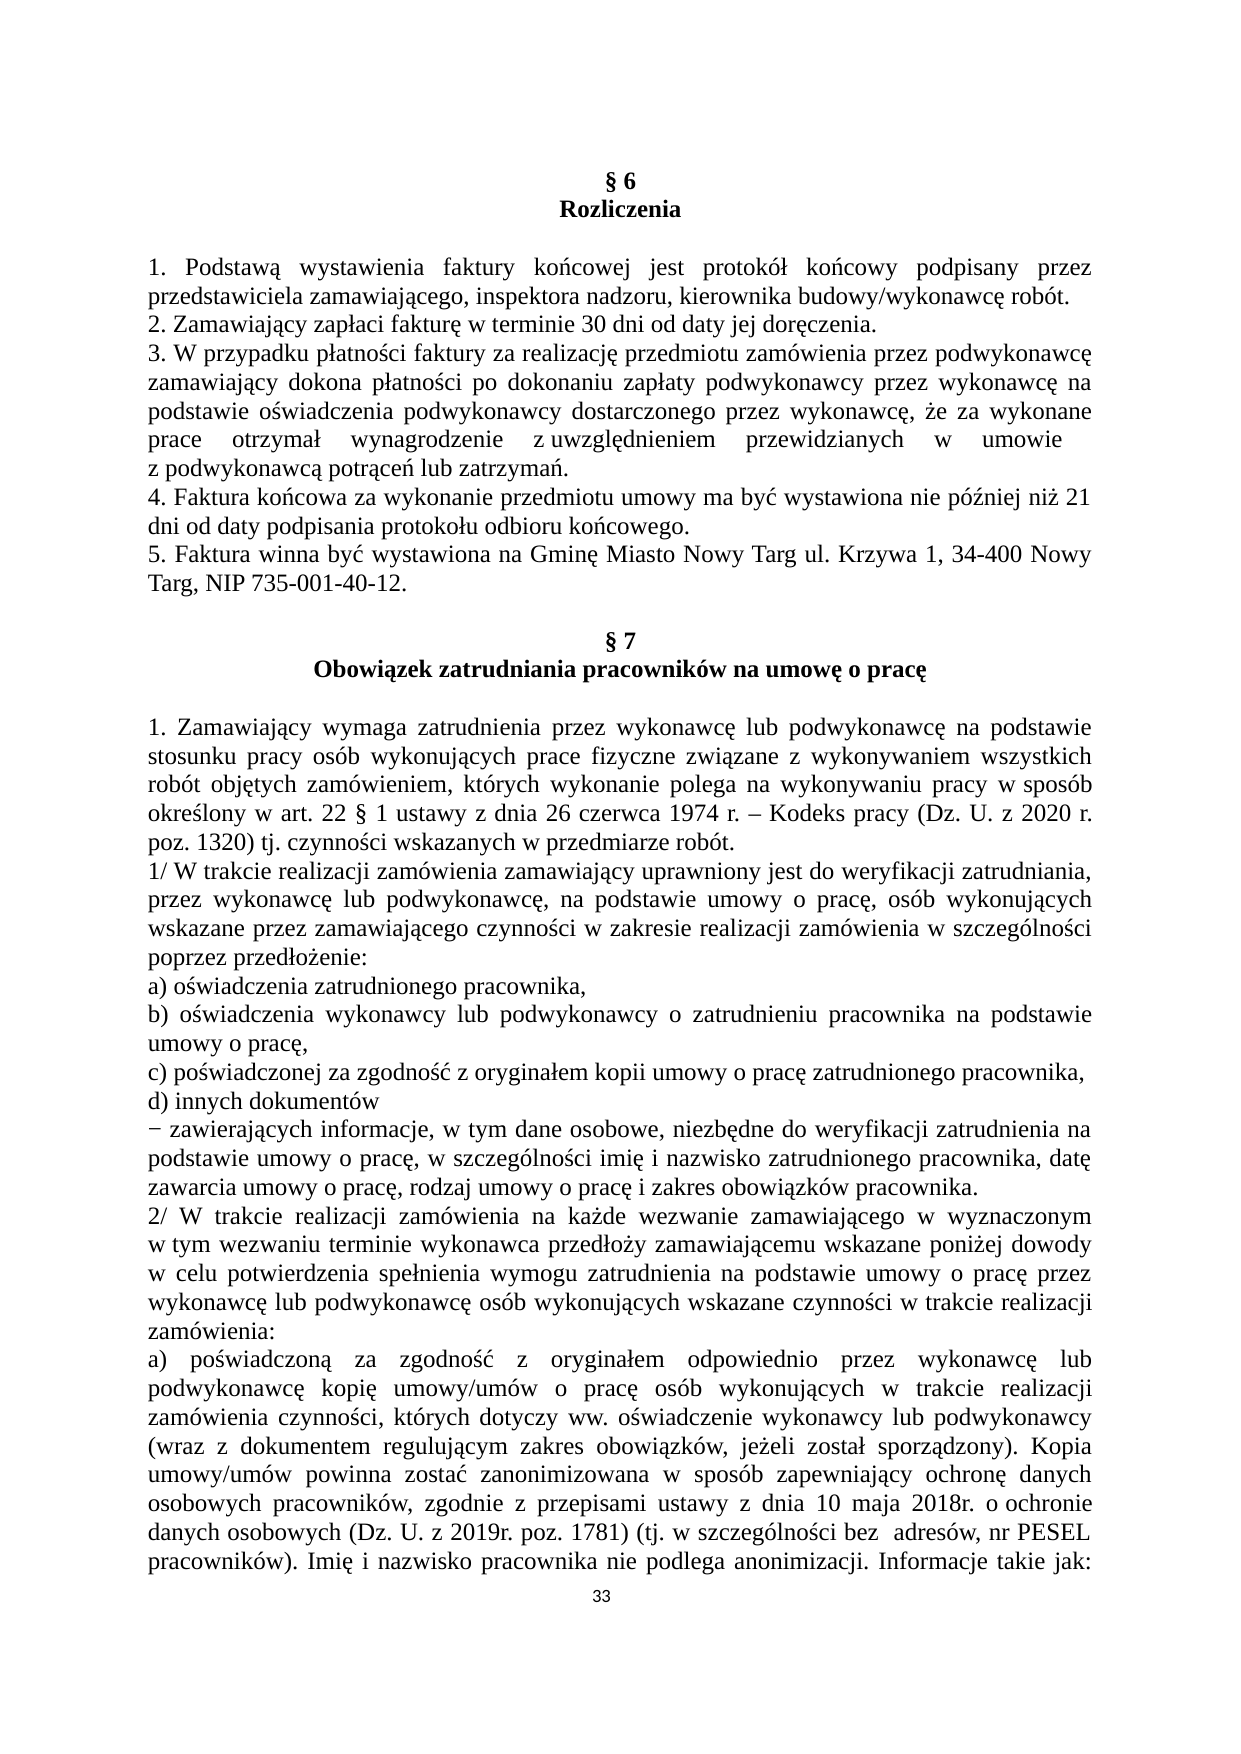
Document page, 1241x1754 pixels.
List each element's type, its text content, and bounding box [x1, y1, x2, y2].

text 2/ W trakcie realizacji zamówienia na każde wezwanie zamawiającego w wyznaczonym w tym wezwaniu terminie wykonawca przedłoży zamawiającemu wskazane poniżej dowody w celu potwierdzenia spełnienia wymogu zatrudnienia na podstawie umowy o pracę przez wykonawcę lub podwykonawcę osób wykonujących wskazane czynności w trakcie realizacji zamówienia: [148, 1201, 1093, 1344]
text a) oświadczenia zatrudnionego pracownika, [148, 971, 1093, 999]
text 1. Podstawą wystawienia faktury końcowej jest protokół końcowy podpisany przez przedstawiciela zamawiającego, inspektora nadzoru, kierownika budowy/wykonawcę robót. [148, 252, 1093, 309]
text Obowiązek zatrudniania pracowników na umowę o pracę [148, 654, 1093, 683]
text § 7 [148, 626, 1093, 654]
text 5. Faktura winna być wystawiona na Gminę Miasto Nowy Targ ul. Krzywa 1, 34-400 Nowy Targ, NIP 735-001-40-12. [148, 539, 1093, 597]
text c) poświadczonej za zgodność z oryginałem kopii umowy o pracę zatrudnionego pracownika, [148, 1057, 1093, 1086]
text 1. Zamawiający wymaga zatrudnienia przez wykonawcę lub podwykonawcę na podstawie stosunku pracy osób wykonujących prace fizyczne związane z wykonywaniem wszystkich robót objętych zamówieniem, których wykonanie polega na wykonywaniu pracy w sposób określony w art. 22 § 1 ustawy z dnia 26 czerwca 1974 r. – Kodeks pracy (Dz. U. z 2020 r. poz. 1320) tj. czynności wskazanych w przedmiarze robót. [148, 712, 1093, 856]
text 4. Faktura końcowa za wykonanie przedmiotu umowy ma być wystawiona nie później niż 21 dni od daty podpisania protokołu odbioru końcowego. [148, 482, 1093, 539]
text − zawierających informacje, w tym dane osobowe, niezbędne do weryfikacji zatrudnienia na podstawie umowy o pracę, w szczególności imię i nazwisko zatrudnionego pracownika, datę zawarcia umowy o pracę, rodzaj umowy o pracę i zakres obowiązków pracownika. [148, 1114, 1093, 1201]
text b) oświadczenia wykonawcy lub podwykonawcy o zatrudnieniu pracownika na podstawie umowy o pracę, [148, 999, 1093, 1057]
text 2. Zamawiający zapłaci fakturę w terminie 30 dni od daty jej doręczenia. [148, 309, 1093, 338]
text 3. W przypadku płatności faktury za realizację przedmiotu zamówienia przez podwykonawcę zamawiający dokona płatności po dokonaniu zapłaty podwykonawcy przez wykonawcę na podstawie oświadczenia podwykonawcy dostarczonego przez wykonawcę, że za wykonane prace otrzymał wynagrodzenie z uwzględnieniem przewidzianych w umowie z podwykonawcą potrąceń lub zatrzymań. [148, 338, 1093, 482]
text § 6 [148, 166, 1093, 194]
text d) innych dokumentów [148, 1086, 1093, 1114]
text Rozliczenia [148, 194, 1093, 223]
text 1/ W trakcie realizacji zamówienia zamawiający uprawniony jest do weryfikacji zatrudniania, przez wykonawcę lub podwykonawcę, na podstawie umowy o pracę, osób wykonujących wskazane przez zamawiającego czynności w zakresie realizacji zamówienia w szczególności poprzez przedłożenie: [148, 856, 1093, 971]
text a) poświadczoną za zgodność z oryginałem odpowiednio przez wykonawcę lub podwykonawcę kopię umowy/umów o pracę osób wykonujących w trakcie realizacji zamówienia czynności, których dotyczy ww. oświadczenie wykonawcy lub podwykonawcy (wraz z dokumentem regulującym zakres obowiązków, jeżeli został sporządzony). Kopia umowy/umów powinna zostać zanonimizowana w sposób zapewniający ochronę danych osobowych pracowników, zgodnie z przepisami ustawy z dnia 10 maja 2018r. o ochronie danych osobowych (Dz. U. z 2019r. poz. 1781) (tj. w szczególności bez adresów, nr PESEL pracowników). Imię i nazwisko pracownika nie podlega anonimizacji. Informacje takie jak: [148, 1344, 1093, 1574]
